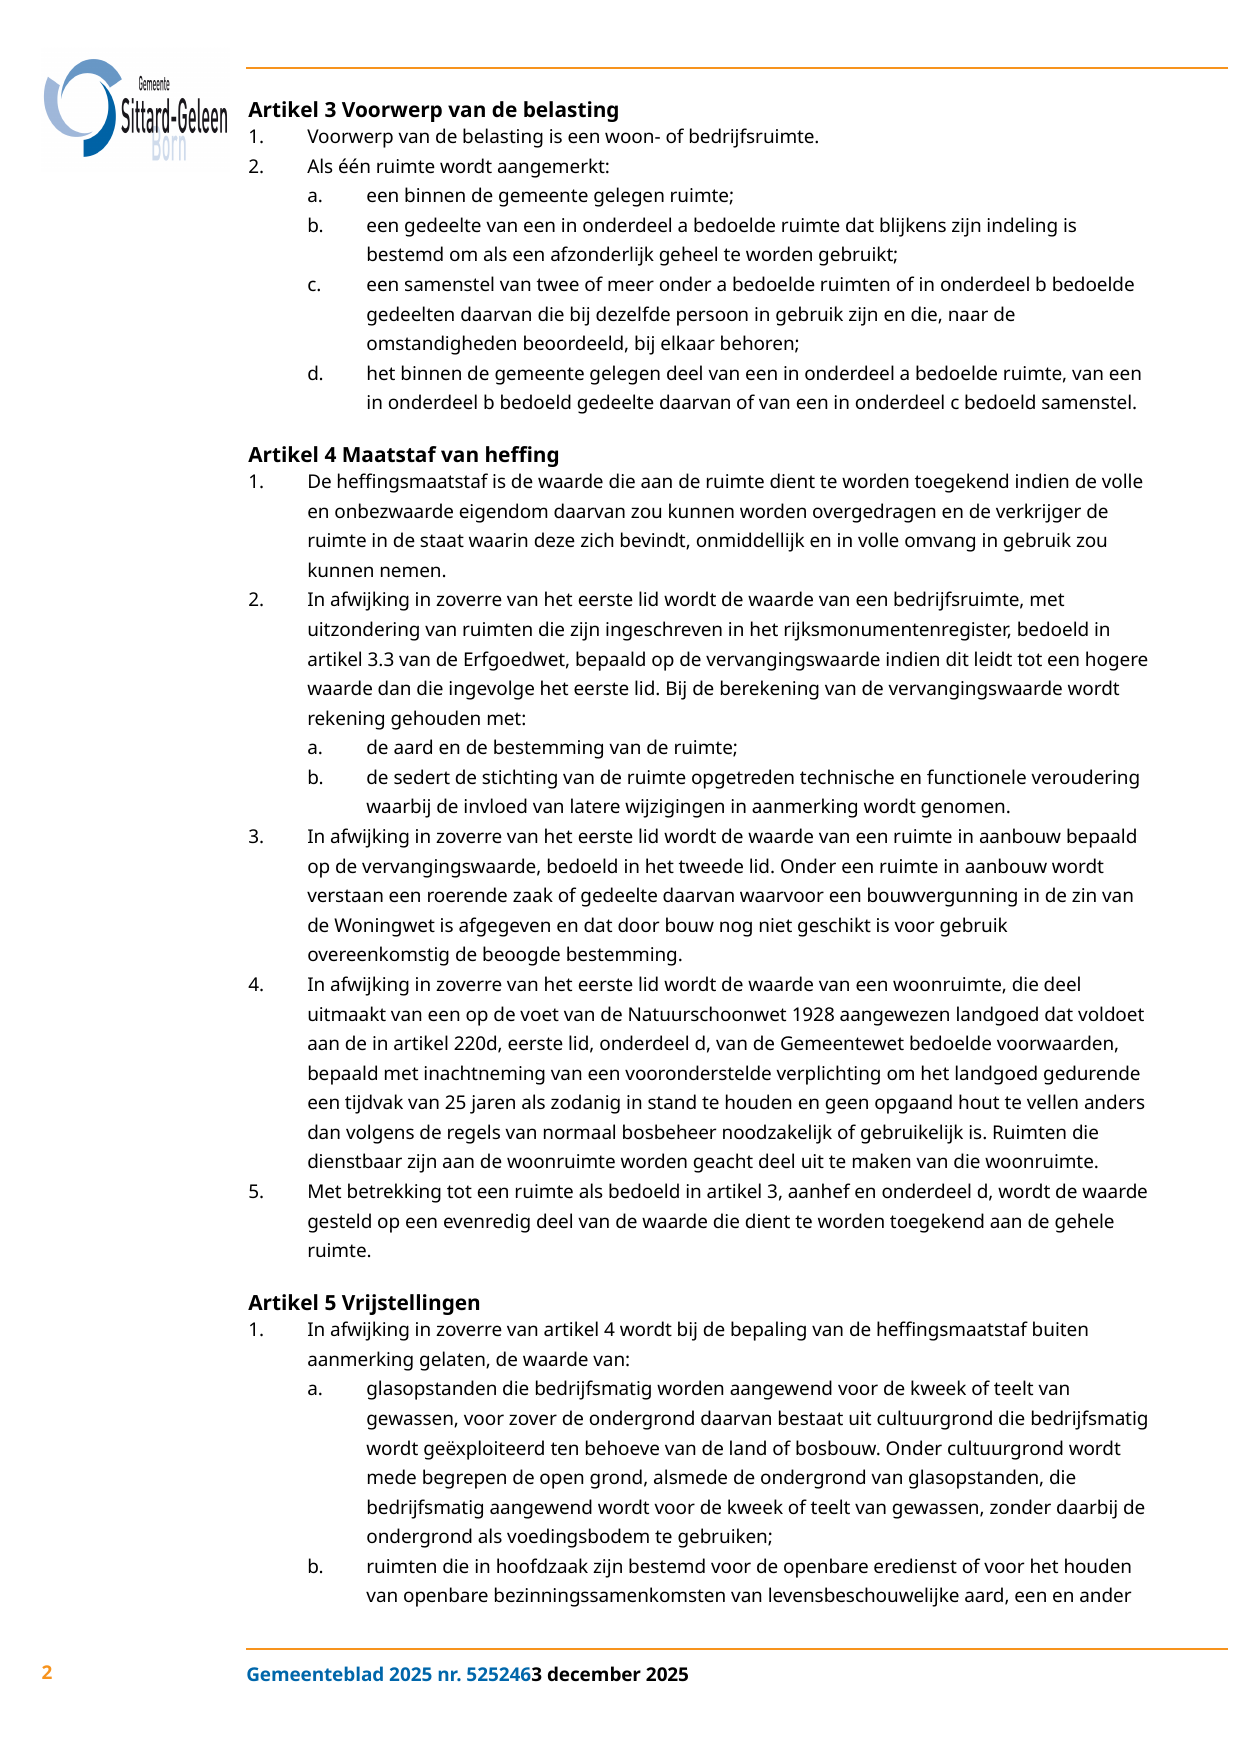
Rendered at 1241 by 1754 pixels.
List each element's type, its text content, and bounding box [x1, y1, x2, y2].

list In afwijking in zoverre van het eerste lid wordt de waarde van een ruimte in aanbouw bepaald op de vervangingswaarde, bedoeld in het tweede lid. Onder een ruimte in aanbouw wordt verstaan een roerende zaak of gedeelte daarvan waarvoor een bouwvergunning in de zin van de Woningwet is afgegeven en dat door bouw nog niet geschikt is voor gebruik overeenkomstig de beoogde bestemming. [248, 823, 1152, 967]
text Artikel 5 Vrijstellingen [248, 1288, 1152, 1316]
list de aard en de bestemming van de ruimte; [307, 734, 1152, 760]
list In afwijking in zoverre van het eerste lid wordt de waarde van een bedrijfsruimte, met uitzondering van ruimten die zijn ingeschreven in het rijksmonumentenregister, bedoeld in artikel 3.3 van de Erfgoedwet, bepaald op de vervangingswaarde indien dit leidt tot een hogere waarde dan die ingevolge het eerste lid. Bij de berekening van de vervangingswaarde wordt rekening gehouden met: [248, 587, 1152, 731]
text Artikel 3 Voorwerp van de belasting [248, 95, 1152, 123]
list Als één ruimte wordt aangemerkt: [248, 153, 1152, 178]
list ruimten die in hoofdzaak zijn bestemd voor de openbare eredienst of voor het houden van openbare bezinningssamenkomsten van levensbeschouwelijke aard, een en ander [307, 1553, 1152, 1608]
text Artikel 4 Maatstaf van heffing [248, 440, 1152, 468]
picture [41, 47, 231, 172]
list een gedeelte van een in onderdeel a bedoelde ruimte dat blijkens zijn indeling is bestemd om als een afzonderlijk geheel te worden gebruikt; [307, 212, 1152, 267]
list Met betrekking tot een ruimte als bedoeld in artikel 3, aanhef en onderdeel d, wordt de waarde gesteld op een evenredig deel van de waarde die dient te worden toegekend aan de gehele ruimte. [248, 1178, 1152, 1263]
list De heffingsmaatstaf is de waarde die aan de ruimte dient te worden toegekend indien de volle en onbezwaarde eigendom daarvan zou kunnen worden overgedragen en de verkrijger de ruimte in de staat waarin deze zich bevindt, onmiddellijk en in volle omvang in gebruik zou kunnen nemen. [248, 468, 1152, 583]
list In afwijking in zoverre van het eerste lid wordt de waarde van een woonruimte, die deel uitmaakt van een op de voet van de Natuurschoonwet 1928 aangewezen landgoed dat voldoet aan de in artikel 220d, eerste lid, onderdeel d, van de Gemeentewet bedoelde voorwaarden, bepaald met inachtneming van een vooronderstelde verplichting om het landgoed gedurende een tijdvak van 25 jaren als zodanig in stand te houden en geen opgaand hout te vellen anders dan volgens de regels van normaal bosbeheer noodzakelijk of gebruikelijk is. Ruimten die dienstbaar zijn aan de woonruimte worden geacht deel uit te maken van die woonruimte. [248, 971, 1152, 1174]
list een binnen de gemeente gelegen ruimte; [307, 182, 1152, 208]
list glasopstanden die bedrijfsmatig worden aangewend voor de kweek of teelt van gewassen, voor zover de ondergrond daarvan bestaat uit cultuurgrond die bedrijfsmatig wordt geëxploiteerd ten behoeve van de land of bosbouw. Onder cultuurgrond wordt mede begrepen de open grond, alsmede de ondergrond van glasopstanden, die bedrijfsmatig aangewend wordt voor de kweek of teelt van gewassen, zonder daarbij de ondergrond als voedingsbodem te gebruiken; [307, 1376, 1152, 1549]
list Voorwerp van de belasting is een woon- of bedrijfsruimte. [248, 123, 1152, 149]
list een samenstel van twee of meer onder a bedoelde ruimten of in onderdeel b bedoelde gedeelten daarvan die bij dezelfde persoon in gebruik zijn en die, naar de omstandigheden beoordeeld, bij elkaar behoren; [307, 271, 1152, 356]
list In afwijking in zoverre van artikel 4 wordt bij de bepaling van de heffingsmaatstaf buiten aanmerking gelaten, de waarde van: [248, 1316, 1152, 1372]
list het binnen de gemeente gelegen deel van een in onderdeel a bedoelde ruimte, van een in onderdeel b bedoeld gedeelte daarvan of van een in onderdeel c bedoeld samenstel. [307, 360, 1152, 415]
list de sedert de stichting van de ruimte opgetreden technische en functionele veroudering waarbij de invloed van latere wijzigingen in aanmerking wordt genomen. [307, 764, 1152, 819]
